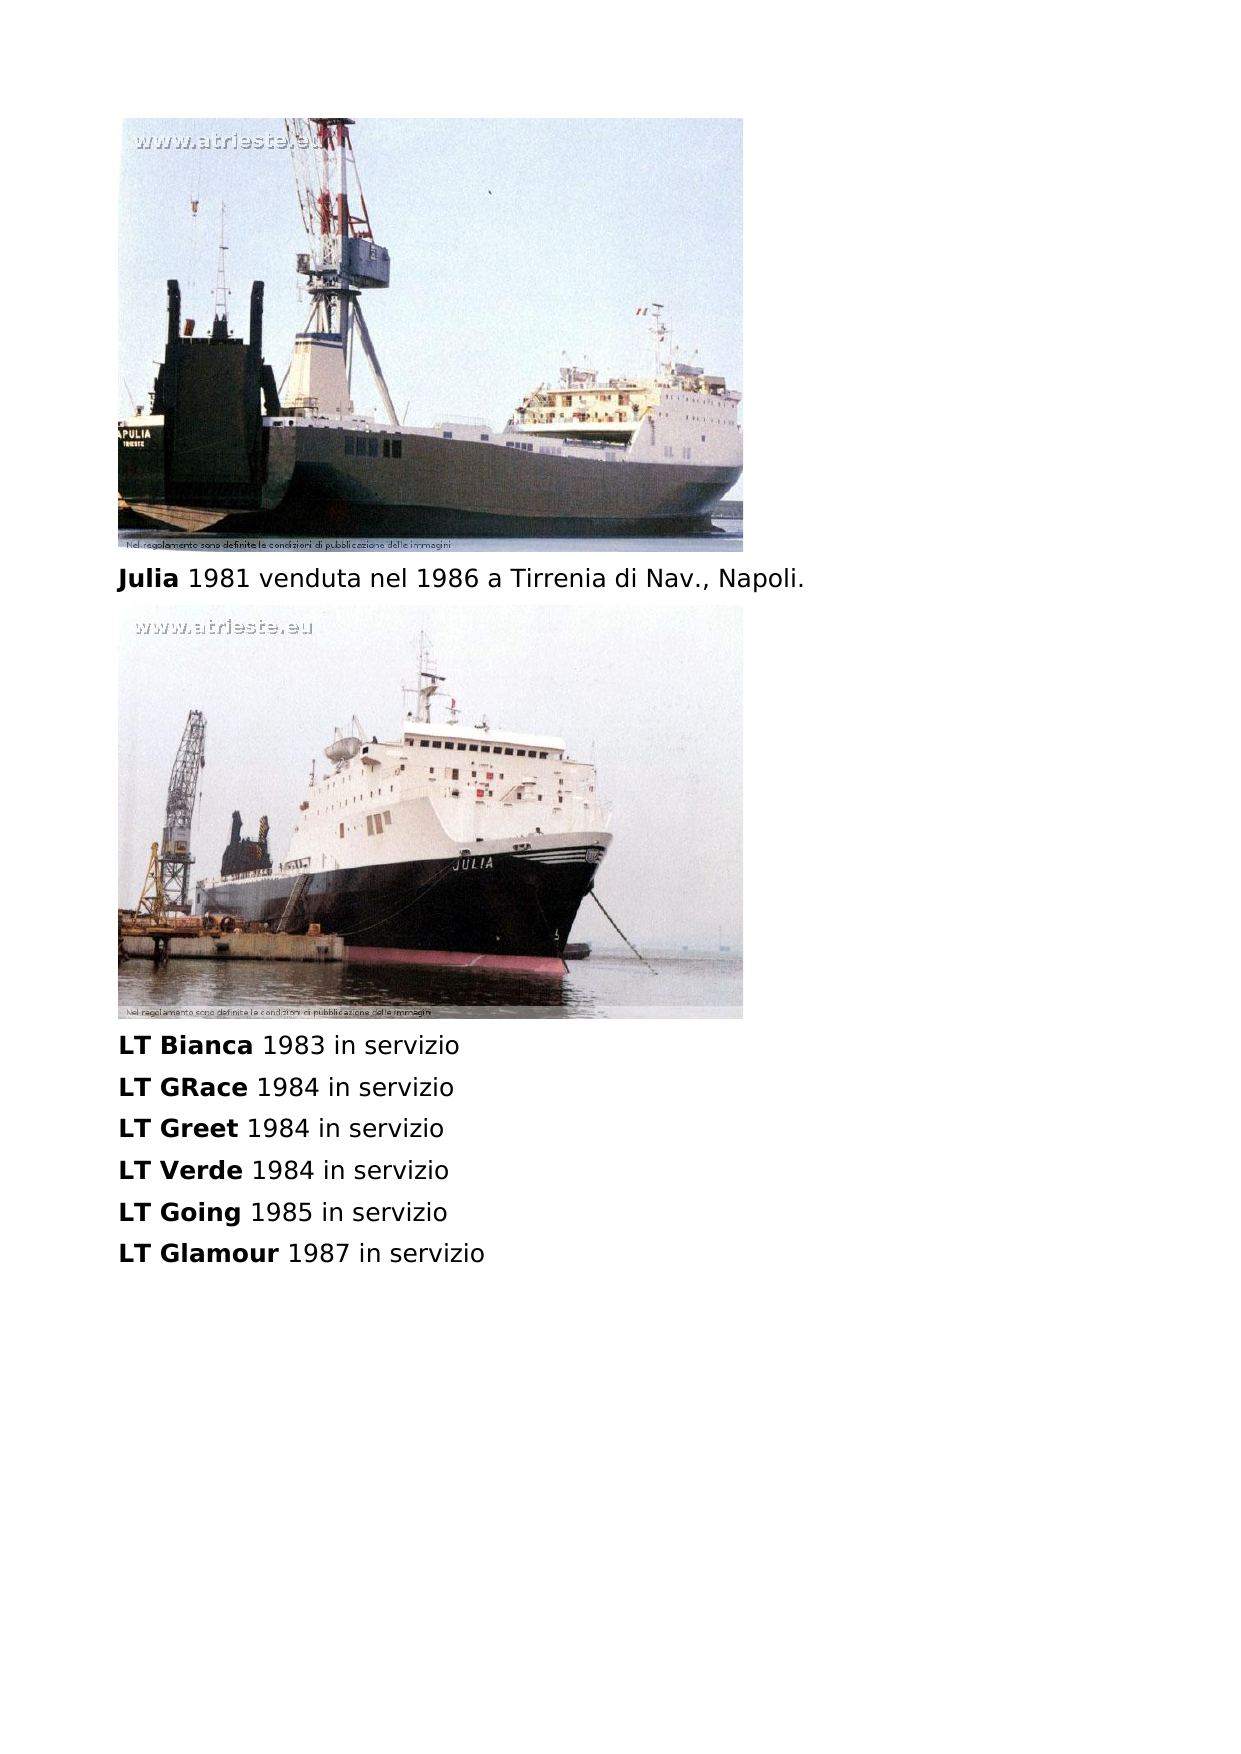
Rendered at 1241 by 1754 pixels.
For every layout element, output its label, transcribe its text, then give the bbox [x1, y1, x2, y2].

text LT GRace 1984 in servizio [118, 1073, 1122, 1102]
text LT Going 1985 in servizio [118, 1198, 1122, 1227]
text LT Greet 1984 in servizio [118, 1115, 1122, 1144]
text LT Verde 1984 in servizio [118, 1156, 1122, 1186]
text Julia 1981 venduta nel 1986 a Tirrenia di Nav., Napoli. [118, 564, 1122, 593]
text LT Bianca 1983 in servizio [118, 1031, 1122, 1061]
picture [118, 118, 744, 552]
text LT Glamour 1987 in servizio [118, 1240, 1122, 1269]
picture [118, 605, 744, 1019]
